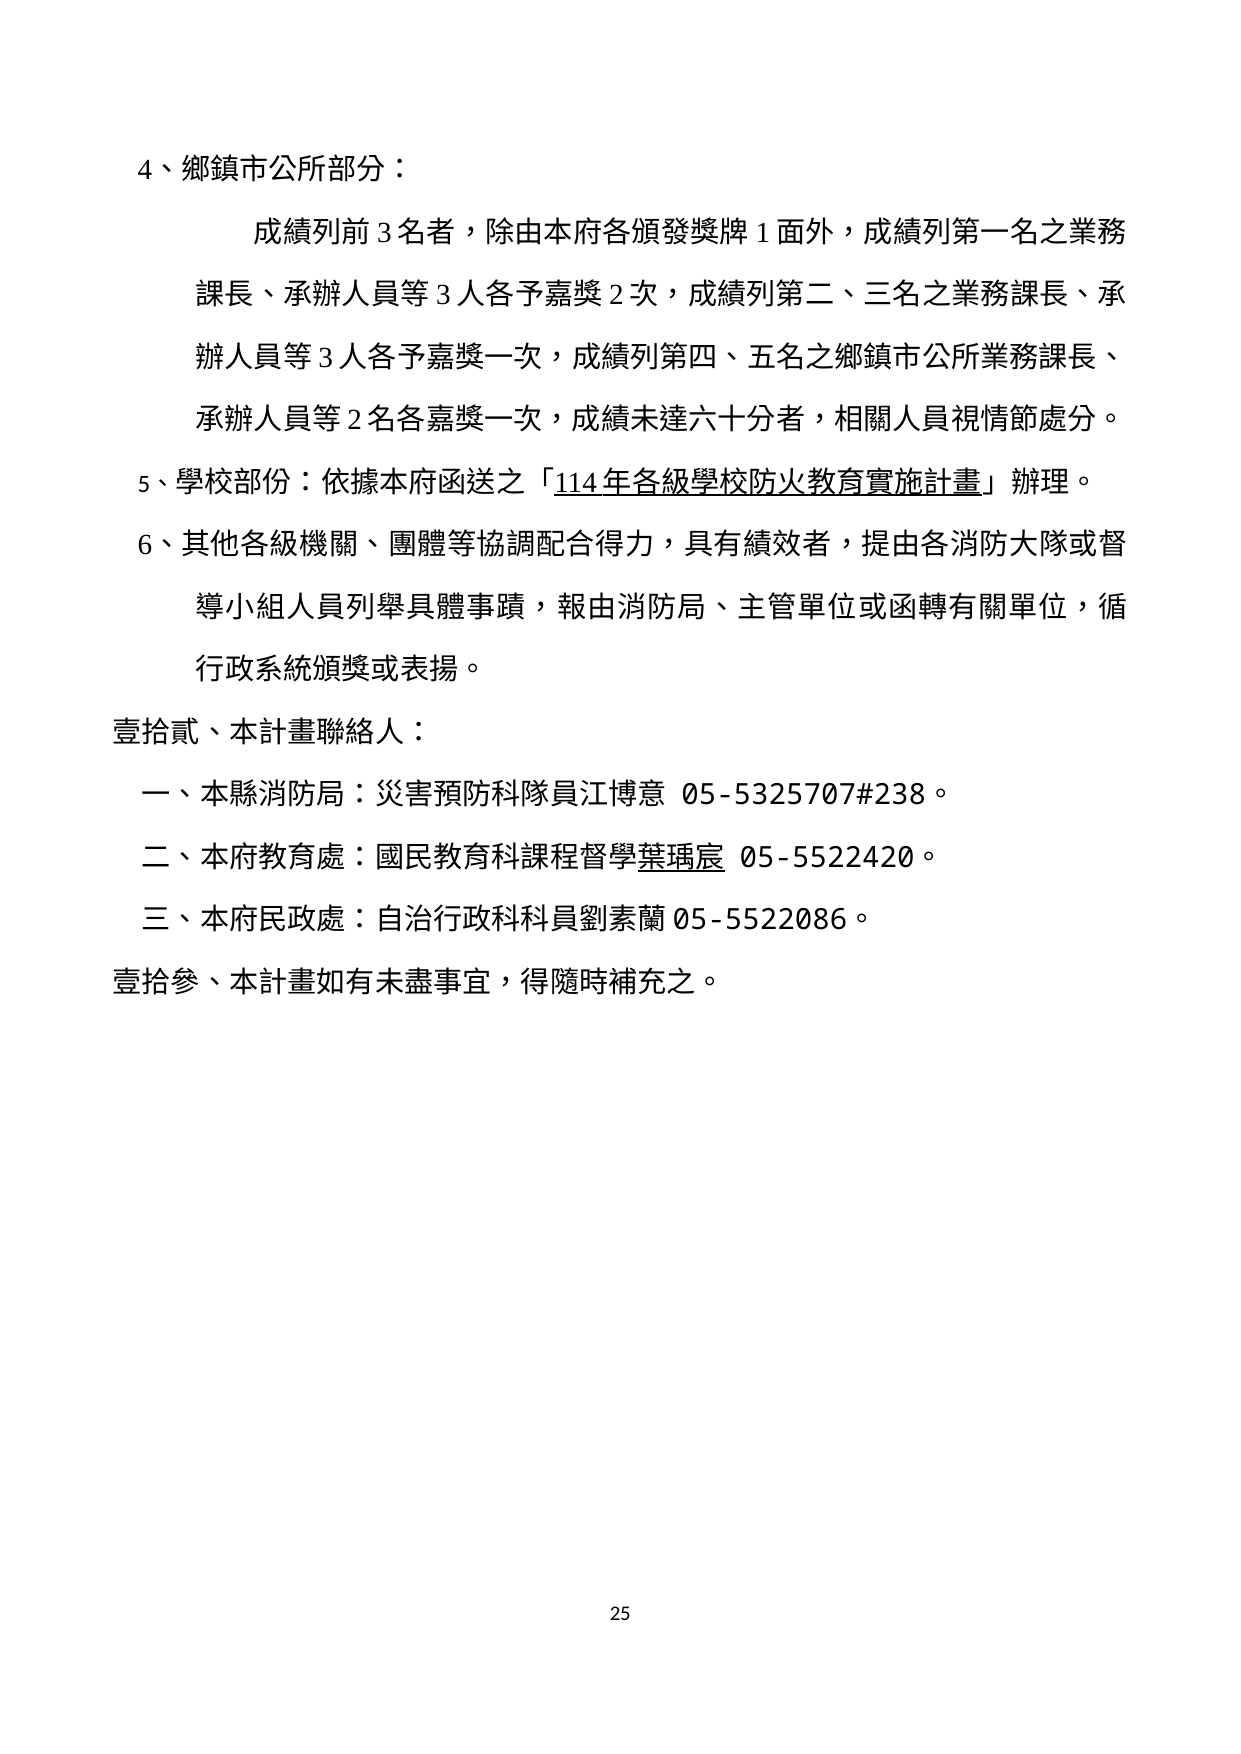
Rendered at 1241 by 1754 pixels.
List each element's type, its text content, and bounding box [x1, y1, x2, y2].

list 學校部份：依據本府函送之「114年各級學校防火教育實施計畫」辦理。 [137, 438, 1128, 500]
list 其他各級機關、團體等協調配合得力，具有績效者，提由各消防大隊或督導小組人員列舉具體事蹟，報由消防局、主管單位或函轉有關單位，循行政系統頒獎或表揚。 [137, 500, 1128, 688]
text 壹拾參、本計畫如有未盡事宜，得隨時補充之。 [112, 938, 1128, 1000]
text 二、本府教育處：國民教育科課程督學葉瑀宸 05-5522420。 [112, 813, 1128, 875]
text 一、本縣消防局：災害預防科隊員江博意 05-5325707#238。 [112, 750, 1128, 813]
list 鄉鎮市公所部分： [137, 125, 1128, 188]
text 三、本府民政處：自治行政科科員劉素蘭05-5522086。 [112, 875, 1128, 938]
text 成績列前3名者，除由本府各頒發獎牌1面外，成績列第一名之業務課長、承辦人員等3人各予嘉獎2次，成績列第二、三名之業務課長、承辦人員等3人各予嘉獎一次，成績列第四、五名之鄉鎮市公所業務課長、承辦人員等2名各嘉獎一次，成績未達六十分者，相關人員視情節處分。 [195, 188, 1128, 438]
text 壹拾貳、本計畫聯絡人： [112, 688, 1128, 750]
